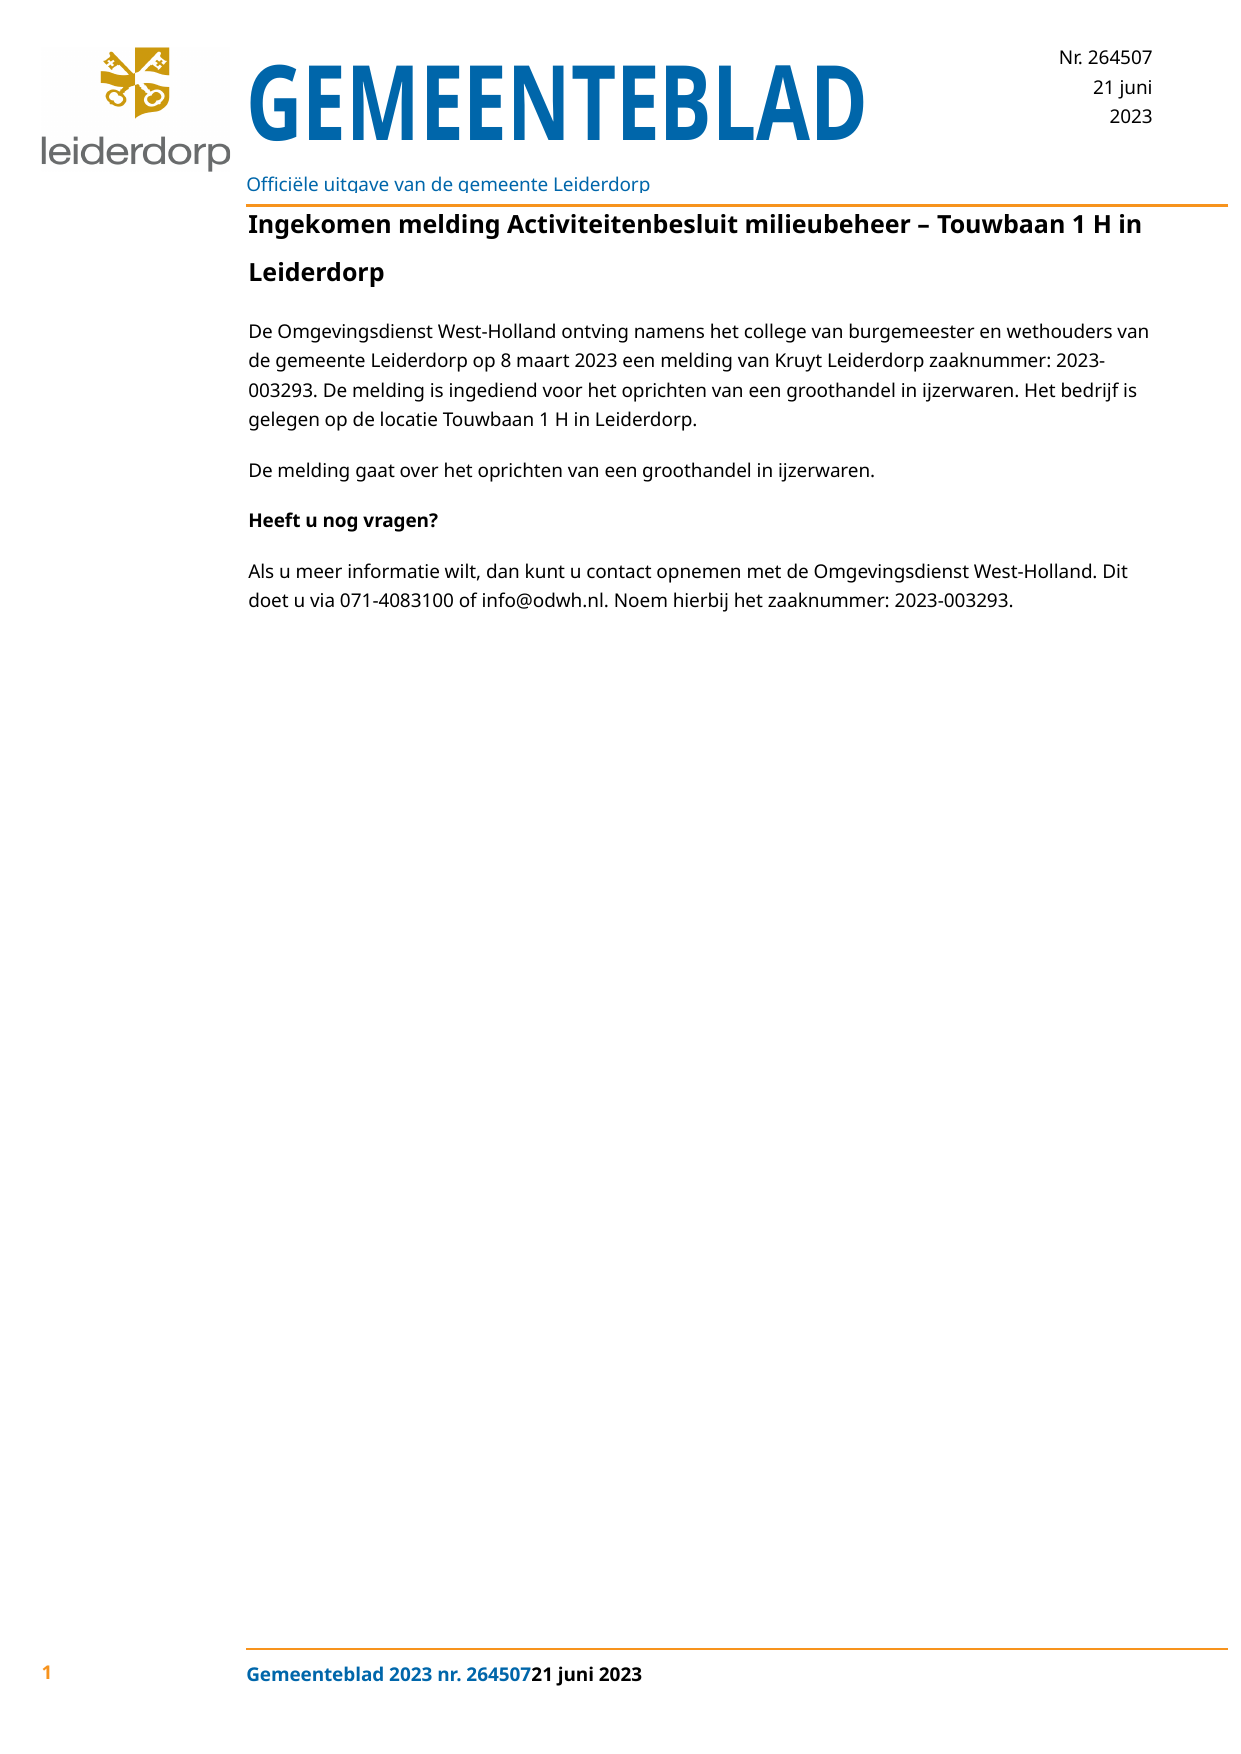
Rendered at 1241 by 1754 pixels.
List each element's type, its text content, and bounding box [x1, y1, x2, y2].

text De Omgevingsdienst West-Holland ontving namens het college van burgemeester en wethouders van de gemeente Leiderdorp op 8 maart 2023 een melding van Kruyt Leiderdorp zaaknummer: 2023-003293. De melding is ingediend voor het oprichten van een groothandel in ijzerwaren. Het bedrijf is gelegen op de locatie Touwbaan 1 H in Leiderdorp. [248, 318, 1152, 432]
picture [41, 47, 231, 172]
text Ingekomen melding Activiteitenbesluit milieubeheer – Touwbaan 1 H in Leiderdorp [248, 207, 1152, 288]
text De melding gaat over het oprichten van een groothandel in ijzerwaren. [248, 457, 1152, 483]
text Heeft u nog vragen? [248, 507, 1152, 533]
text Als u meer informatie wilt, dan kunt u contact opnemen met de Omgevingsdienst West-Holland. Dit doet u via 071‑4083100 of info@odwh.nl. Noem hierbij het zaaknummer: 2023-003293. [248, 558, 1152, 613]
